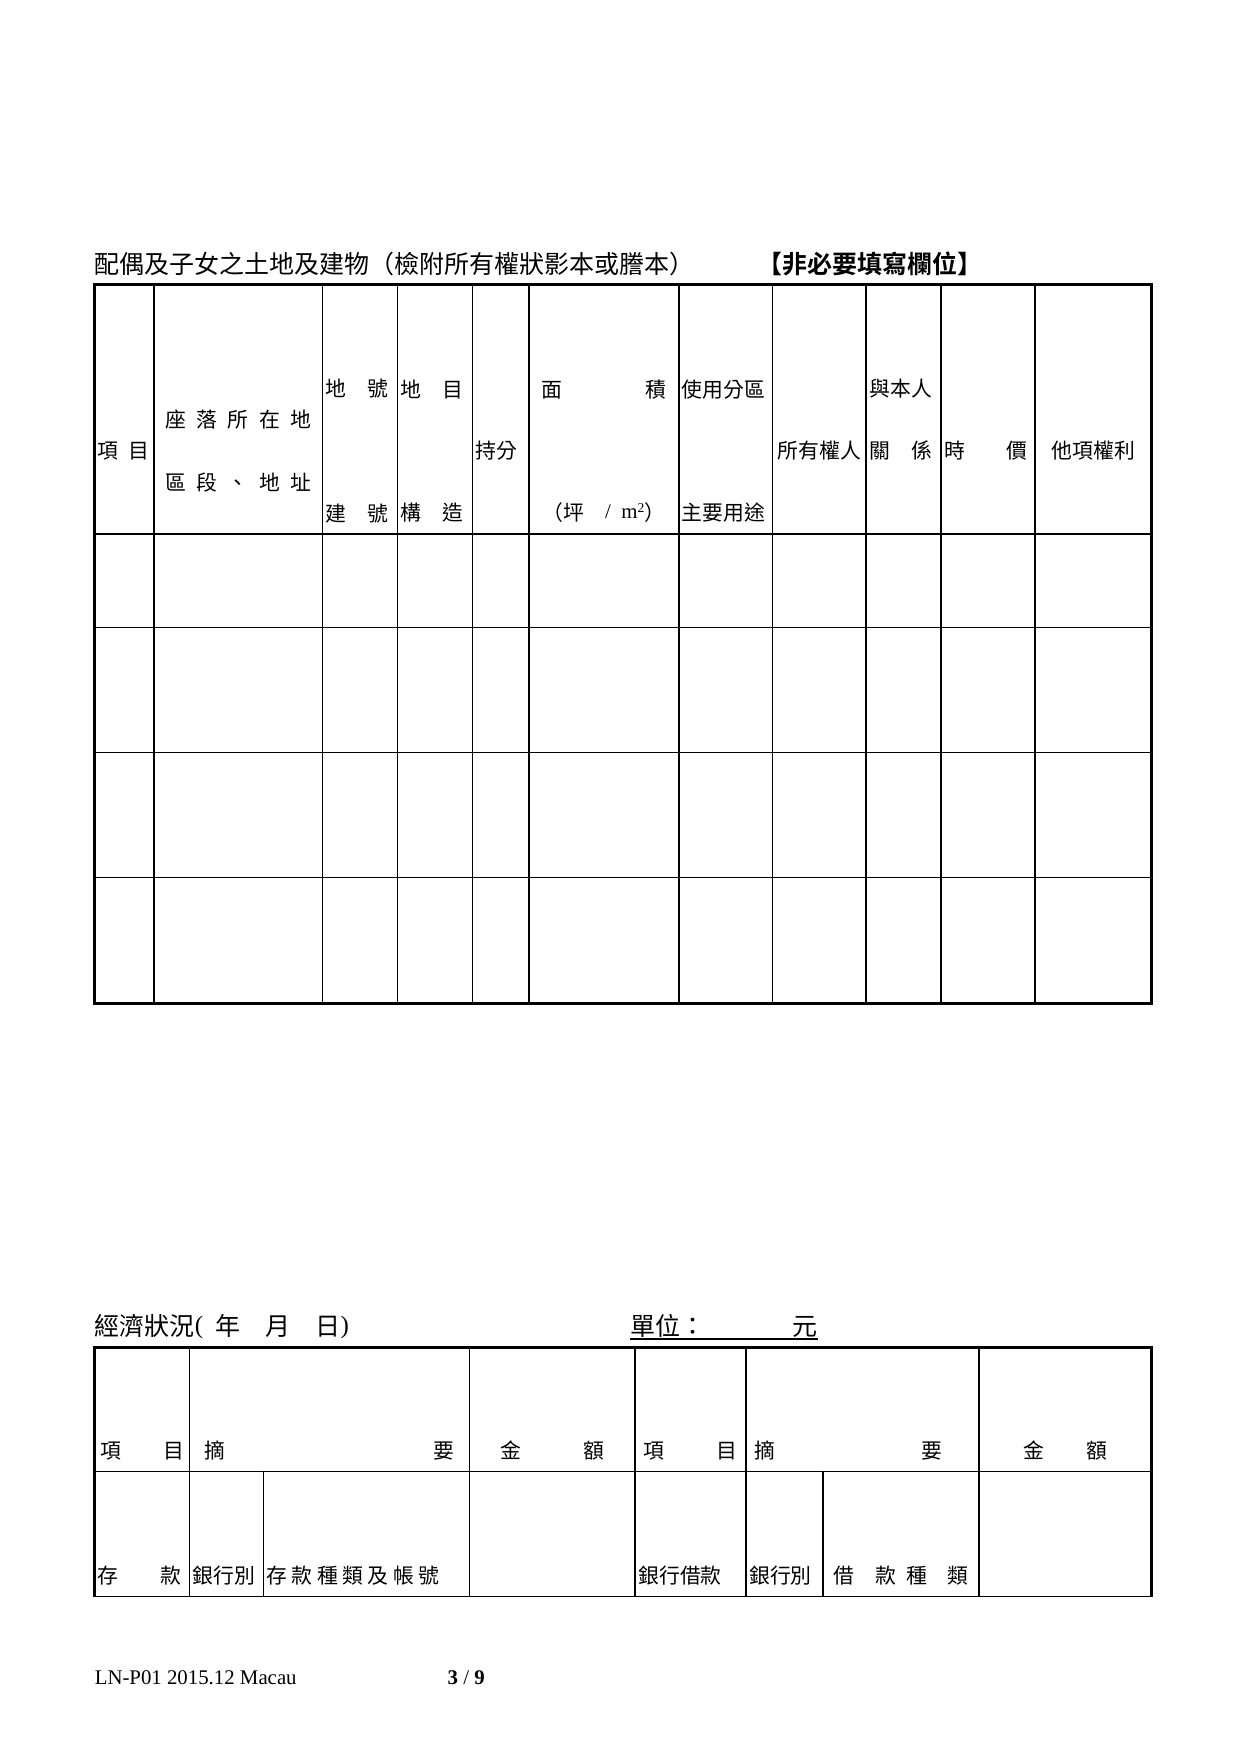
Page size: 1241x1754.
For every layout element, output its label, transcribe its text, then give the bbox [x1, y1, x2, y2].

table_cell [155, 628, 322, 752]
table_header 持分 [473, 286, 528, 533]
table_cell [155, 535, 322, 627]
table_cell [773, 878, 865, 1002]
table_cell [1036, 878, 1150, 1002]
table_cell [867, 628, 940, 752]
table_cell [680, 878, 772, 1002]
table_header 地 目 構 造 [398, 286, 472, 533]
table_cell [773, 753, 865, 877]
table_cell [980, 1472, 1150, 1596]
table_cell [96, 753, 153, 877]
table_cell [323, 535, 397, 627]
table_cell 存 款 [96, 1472, 189, 1596]
table_cell [942, 628, 1034, 752]
table_cell [530, 628, 678, 752]
table_cell [530, 878, 678, 1002]
table_cell [1036, 535, 1150, 627]
table_cell [680, 628, 772, 752]
table_cell [155, 878, 322, 1002]
table_cell [473, 878, 528, 1002]
table_cell [96, 628, 153, 752]
table_header 摘 要 [747, 1349, 978, 1471]
table_cell 銀行別 [190, 1472, 263, 1596]
table_cell [473, 535, 528, 627]
table_cell [773, 535, 865, 627]
table_header 與本人關 係 [867, 286, 940, 533]
table_cell [398, 535, 472, 627]
table_header 項 目 [636, 1349, 745, 1471]
table_cell [1036, 753, 1150, 877]
table_header 摘 要 [190, 1349, 469, 1471]
table_cell [470, 1472, 634, 1596]
table_cell [867, 753, 940, 877]
table_cell [1036, 628, 1150, 752]
table_cell [530, 753, 678, 877]
table_cell [942, 535, 1034, 627]
table_cell [773, 628, 865, 752]
table_cell [398, 753, 472, 877]
table_header 金 額 [980, 1349, 1150, 1471]
text 配偶及子女之土地及建物（檢附所有權狀影本或謄本） 【非必要填寫欄位】 [94, 221, 1146, 283]
table_cell [96, 535, 153, 627]
table_cell [473, 753, 528, 877]
table_cell 銀行借款 [636, 1472, 745, 1596]
table_cell [530, 535, 678, 627]
table_header 時 價 [942, 286, 1034, 533]
table_cell [96, 878, 153, 1002]
table_cell 存款種類及帳號 [264, 1472, 469, 1596]
table_cell [680, 535, 772, 627]
table_cell 借 款 種 類 [824, 1472, 978, 1596]
table_cell [323, 628, 397, 752]
table_cell [680, 753, 772, 877]
table_cell [323, 753, 397, 877]
table_cell [942, 878, 1034, 1002]
table_header 他項權利 [1036, 286, 1150, 533]
table_cell 銀行別 [747, 1472, 822, 1596]
table_header 座 落 所 在 地 區 段 、 地 址 [155, 286, 322, 533]
table_cell [867, 878, 940, 1002]
table_header 金 額 [470, 1349, 634, 1471]
table_cell [323, 878, 397, 1002]
table_header 項 目 [96, 1349, 189, 1471]
text 經濟狀況( 年 月 日) 單位： 元 [94, 1283, 1146, 1346]
table_cell [155, 753, 322, 877]
table_header 所有權人 [773, 286, 865, 533]
table_header 使用分區 主要用途 [680, 286, 772, 533]
table_cell [867, 535, 940, 627]
table_cell [942, 753, 1034, 877]
table_cell [473, 628, 528, 752]
table_header 地 號 建 號 [323, 286, 397, 533]
table_header 面 積 （坪 / m2） [530, 286, 678, 533]
table_cell [398, 628, 472, 752]
table_cell [398, 878, 472, 1002]
table_header 項 目 [96, 286, 153, 533]
